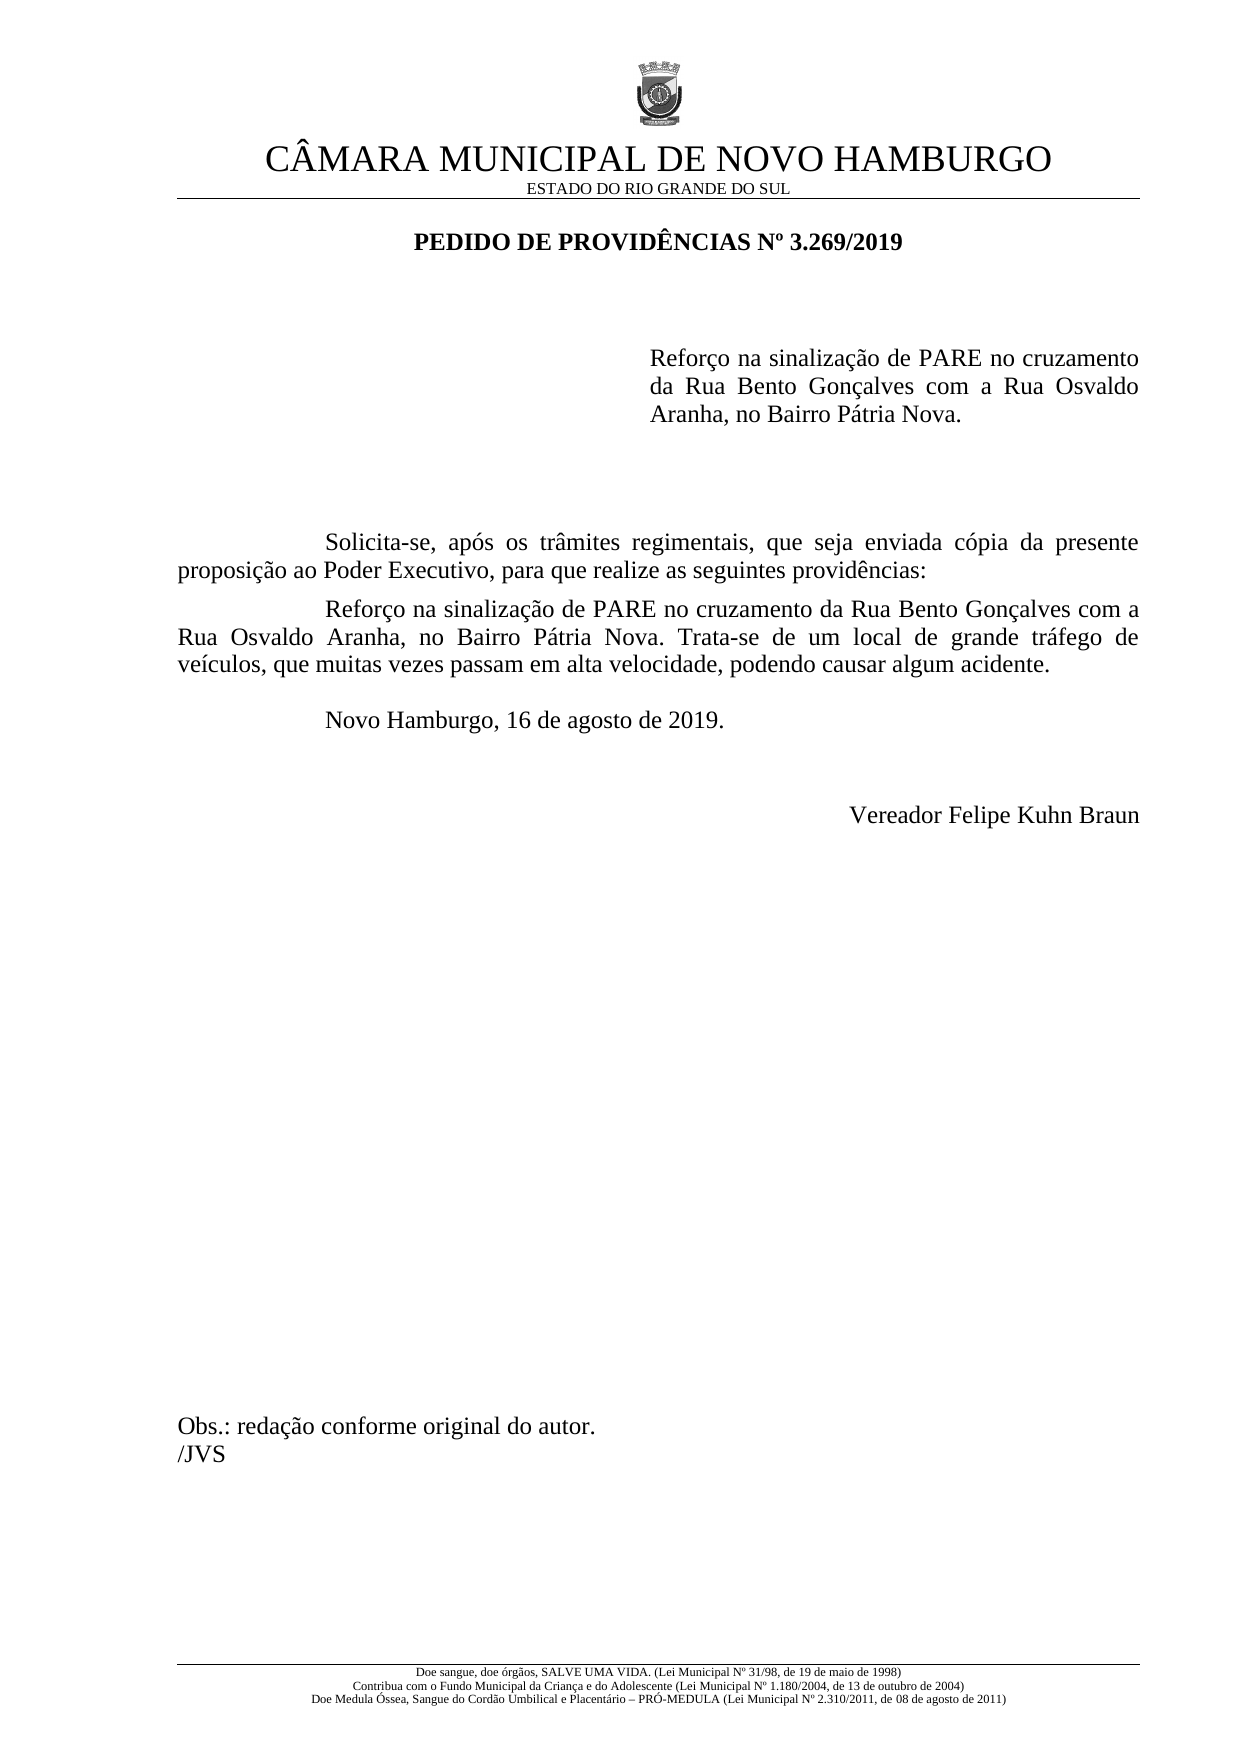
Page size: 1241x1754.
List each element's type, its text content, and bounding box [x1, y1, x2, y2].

text PEDIDO DE PROVIDÊNCIAS Nº 3.269/2019 [177, 228, 1140, 256]
text Reforço na sinalização de PARE no cruzamento da Rua Bento Gonçalves com a Rua Osvaldo Aranha, no Bairro Pátria Nova. [649, 344, 1140, 428]
text /JVS [177, 1440, 1140, 1468]
text Vereador Felipe Kuhn Braun [177, 801, 1140, 829]
text Novo Hamburgo, 16 de agosto de 2019. [177, 706, 1140, 734]
text Solicita-se, após os trâmites regimentais, que seja enviada cópia da presente proposição ao Poder Executivo, para que realize as seguintes providências: [177, 528, 1140, 583]
text Obs.: redação conforme original do autor. [177, 1412, 1140, 1440]
text Reforço na sinalização de PARE no cruzamento da Rua Bento Gonçalves com a Rua Osvaldo Aranha, no Bairro Pátria Nova. Trata-se de um local de grande tráfego de veículos, que muitas vezes passam em alta velocidade, podendo causar algum acidente. [177, 595, 1140, 678]
